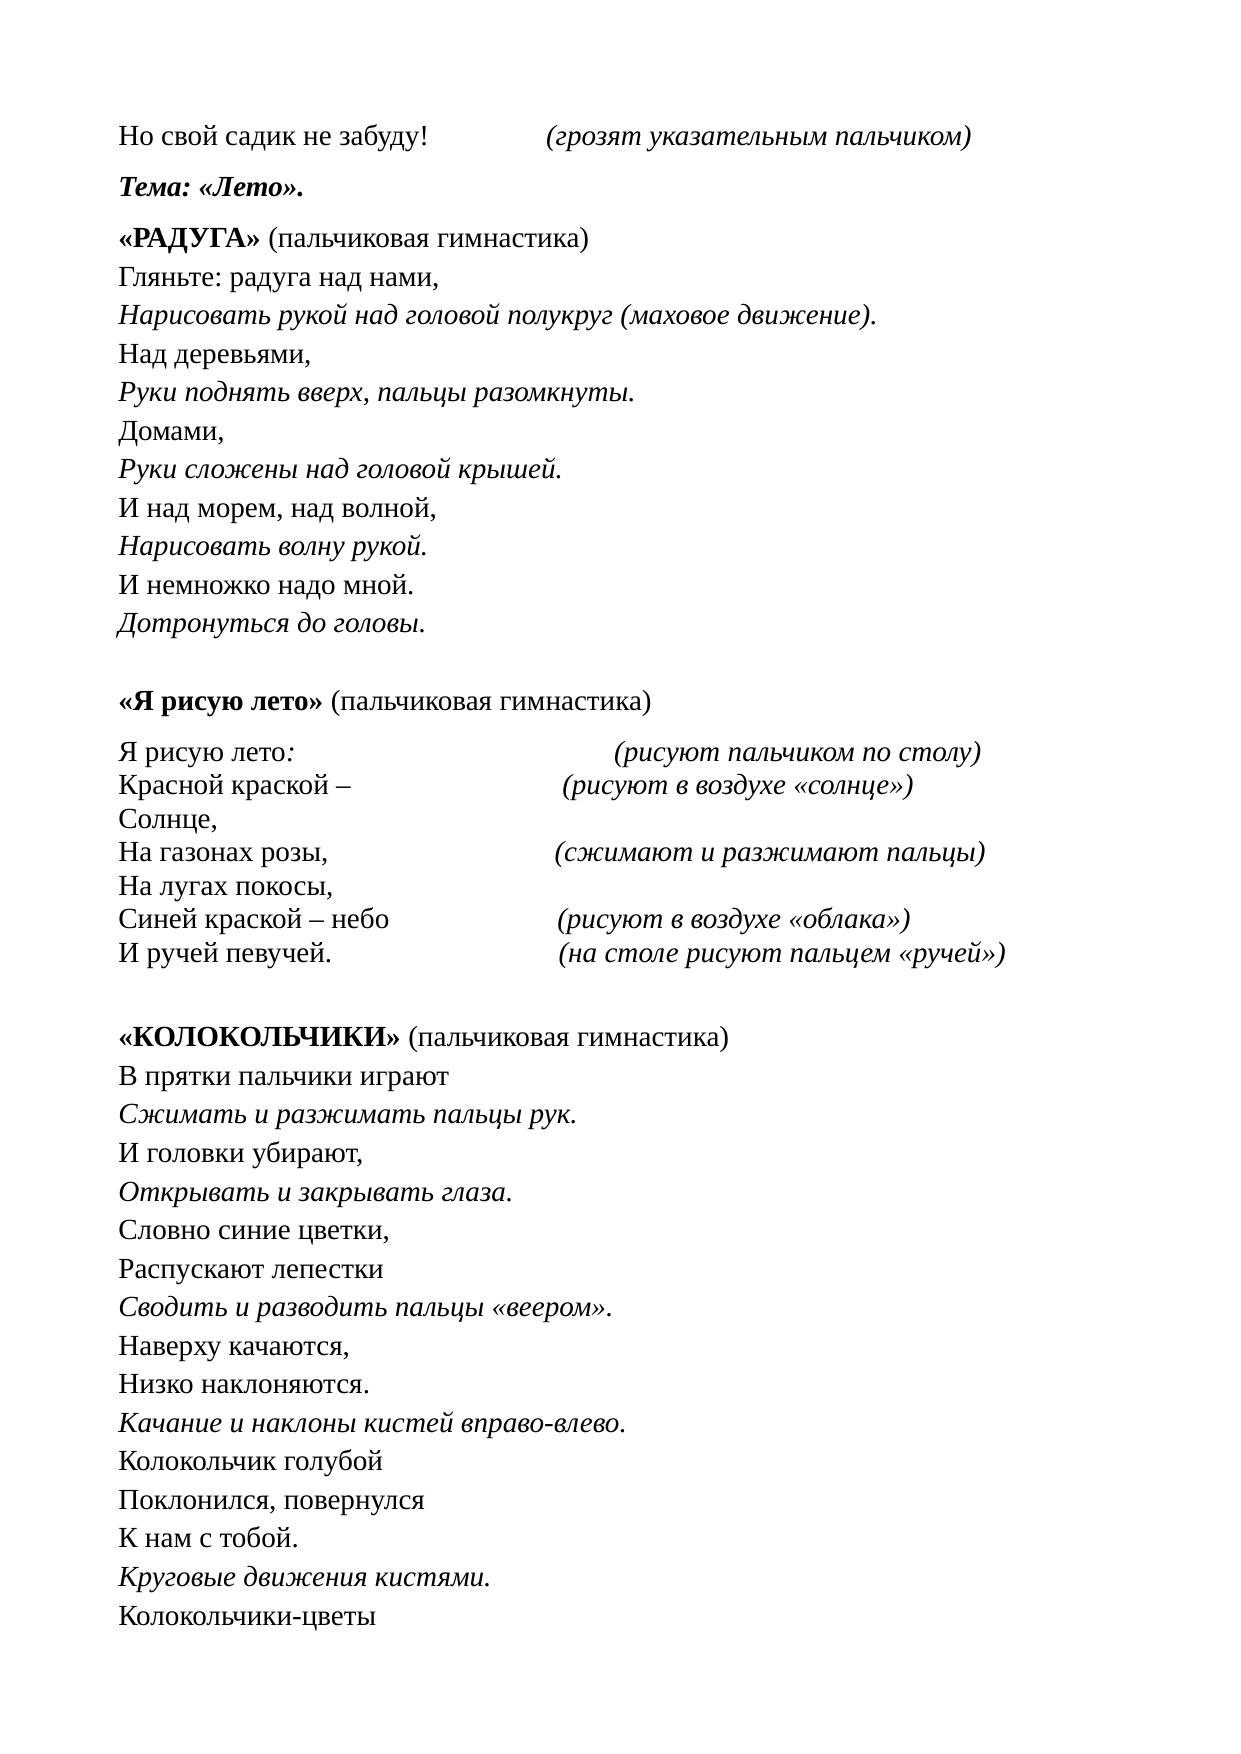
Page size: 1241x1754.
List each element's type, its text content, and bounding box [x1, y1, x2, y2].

text На лугах покосы, [118, 868, 1152, 901]
text Тема: «Лето». [118, 169, 1152, 203]
text Солнце, [118, 801, 1152, 834]
text И ручей певучей. (на столе рисуют пальцем «ручей») [118, 935, 1152, 968]
text И головки убирают, [118, 1135, 1152, 1169]
text Я рисую лето: (рисуют пальчиком по столу) [118, 734, 1152, 767]
text Но свой садик не забуду! (грозят указательным пальчиком) [118, 118, 1152, 152]
text Словно синие цветки, [118, 1212, 1152, 1246]
text Гляньте: радуга над нами, Нарисовать рукой над головой полукруг (маховое движение). Над деревьями, Руки поднять вверх, пальцы разомкнуты. Домами, Руки сложены над головой крышей. И над морем, над волной, Нарисовать волну рукой. И немножко надо мной. Дотронуться до головы. «Я рисую лето» (пальчиковая гимнастика) [118, 259, 1152, 716]
text «КОЛОКОЛЬЧИКИ» (пальчиковая гимнастика) [118, 1019, 1152, 1053]
text Синей краской – небо (рисуют в воздухе «облака») [118, 901, 1152, 935]
text Наверху качаются, [118, 1328, 1152, 1361]
text Красной краской – (рисуют в воздухе «солнце») [118, 767, 1152, 801]
text Поклонился, повернулся [118, 1482, 1152, 1516]
text «РАДУГА» (пальчиковая гимнастика) [118, 220, 1152, 254]
text На газонах розы, (сжимают и разжимают пальцы) [118, 834, 1152, 868]
text Низко наклоняются. [118, 1366, 1152, 1400]
text Качание и наклоны кистей вправо-влево. [118, 1405, 1152, 1438]
text Сводить и разводить пальцы «веером». [118, 1289, 1152, 1323]
text Распускают лепестки [118, 1251, 1152, 1284]
text Круговые движения кистями. [118, 1559, 1152, 1593]
text В прятки пальчики играют [118, 1058, 1152, 1092]
text Открывать и закрывать глаза. [118, 1174, 1152, 1207]
text Колокольчик голубой [118, 1443, 1152, 1477]
text К нам с тобой. [118, 1521, 1152, 1554]
text Сжимать и разжимать пальцы рук. [118, 1097, 1152, 1130]
text Колокольчики-цветы [118, 1598, 1152, 1631]
